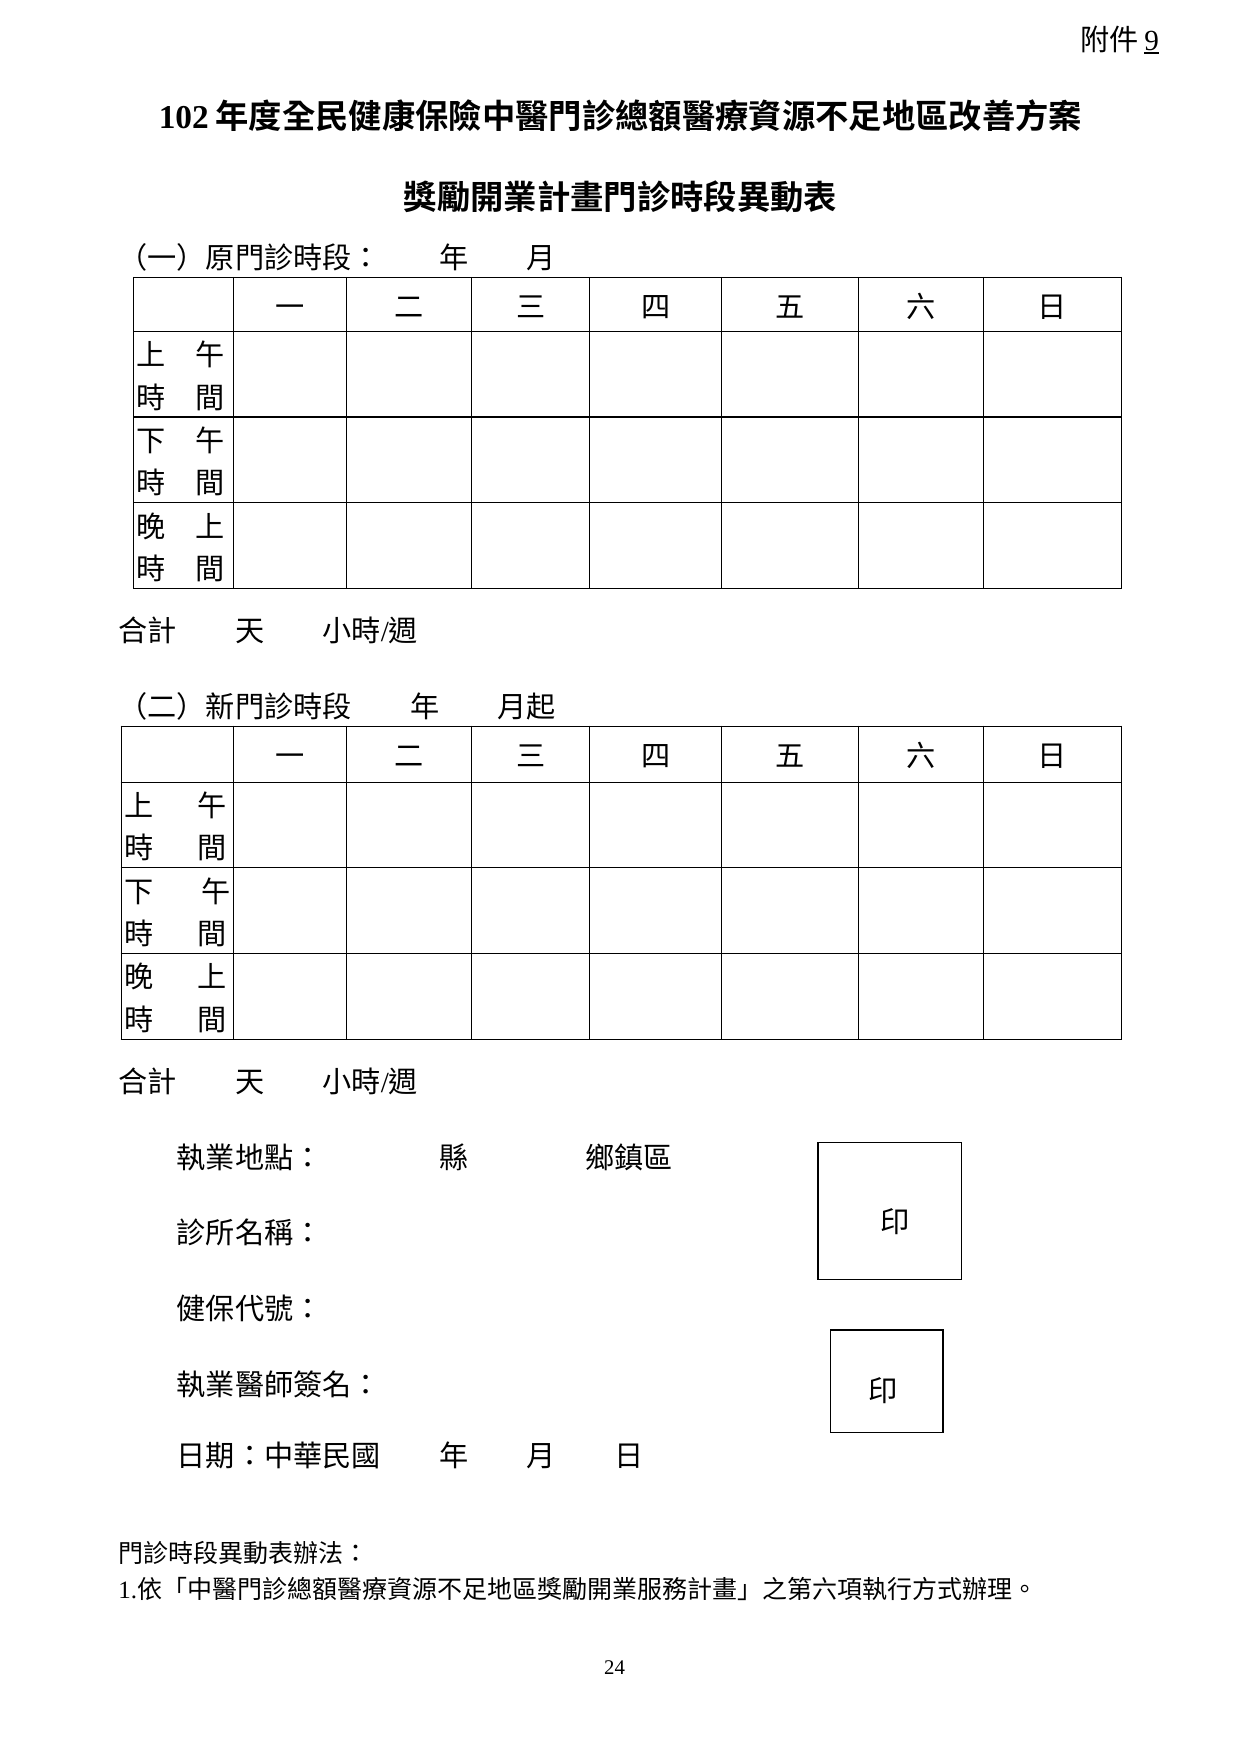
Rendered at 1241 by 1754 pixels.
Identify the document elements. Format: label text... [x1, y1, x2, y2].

text 執業醫師簽名： [118, 1362, 830, 1404]
table_cell [347, 783, 471, 867]
table_cell [472, 503, 589, 588]
table_cell [984, 954, 1121, 1038]
table_cell [984, 868, 1121, 953]
table_cell [234, 418, 346, 502]
table_cell [859, 418, 983, 502]
text 門診時段異動表辦法： [118, 1533, 1122, 1569]
table_cell [859, 868, 983, 953]
table_header 五 [722, 278, 858, 331]
table_cell [347, 332, 471, 416]
table_cell [347, 954, 471, 1038]
table_cell [590, 503, 721, 588]
table_cell 晚 上 時 間 [134, 503, 233, 588]
table_header 六 [859, 727, 983, 782]
table_cell [984, 503, 1121, 588]
table_cell [722, 954, 858, 1038]
text （二）新門診時段 年 月起 [118, 683, 1122, 726]
table_cell [590, 783, 721, 867]
text 健保代號： [118, 1286, 1122, 1328]
table_header 四 [590, 727, 721, 782]
table_cell [590, 954, 721, 1038]
table_cell [347, 503, 471, 588]
table_header [134, 278, 233, 331]
text 獎勵開業計畫門診時段異動表 [118, 153, 1122, 216]
table_cell [859, 332, 983, 416]
text 執業地點： 縣 鄉鎮區 [118, 1134, 1122, 1176]
table_cell [984, 418, 1121, 502]
text 1.依「中醫門診總額醫療資源不足地區獎勵開業服務計畫」之第六項執行方式辦理。 [118, 1569, 1122, 1606]
table_header 三 [472, 278, 589, 331]
table_header 二 [347, 727, 471, 782]
table_cell [722, 868, 858, 953]
table_cell [722, 503, 858, 588]
table_cell [234, 503, 346, 588]
table_header 日 [984, 727, 1121, 782]
text （一）原門診時段： 年 月 [118, 234, 1122, 277]
table_cell [472, 418, 589, 502]
table_cell [722, 418, 858, 502]
table_cell [984, 783, 1121, 867]
table_cell [859, 954, 983, 1038]
table_cell 上 午 時 間 [122, 783, 233, 867]
table_cell [347, 418, 471, 502]
table_cell 下午 時 間 [122, 868, 233, 953]
text [962, 1210, 1122, 1252]
table_cell [234, 954, 346, 1038]
table_cell [859, 783, 983, 867]
table_cell [722, 783, 858, 867]
table_cell [234, 868, 346, 953]
table_cell [472, 954, 589, 1038]
table_cell [234, 783, 346, 867]
table_cell [984, 332, 1121, 416]
text 附件9 [1080, 16, 1209, 59]
table_cell [347, 868, 471, 953]
table_cell [472, 868, 589, 953]
text 102年度全民健康保險中醫門診總額醫療資源不足地區改善方案 [118, 72, 1122, 134]
table_header 一 [234, 278, 346, 331]
table_cell [234, 332, 346, 416]
table_cell [590, 418, 721, 502]
table_cell [472, 783, 589, 867]
text [944, 1362, 1122, 1404]
table_header 四 [590, 278, 721, 331]
table_cell 下 午 時 間 [134, 418, 233, 502]
table_cell [590, 332, 721, 416]
text 合計 天 小時/週 [118, 1058, 1122, 1101]
table_cell [859, 503, 983, 588]
table_header 日 [984, 278, 1121, 331]
table_header 一 [234, 727, 346, 782]
text 日期：中華民國 年 月 日 [118, 1433, 1122, 1475]
table_cell [590, 868, 721, 953]
table_cell 上 午 時 間 [134, 332, 233, 416]
table_header 二 [347, 278, 471, 331]
table_header [122, 727, 233, 782]
table_header 五 [722, 727, 858, 782]
table_cell 晚 上 時 間 [122, 954, 233, 1038]
table_header 三 [472, 727, 589, 782]
text 合計 天 小時/週 [118, 607, 1122, 650]
table_header 六 [859, 278, 983, 331]
text [1065, 9, 1224, 72]
text 診所名稱： [118, 1210, 817, 1252]
table_cell [472, 332, 589, 416]
table_cell [722, 332, 858, 416]
